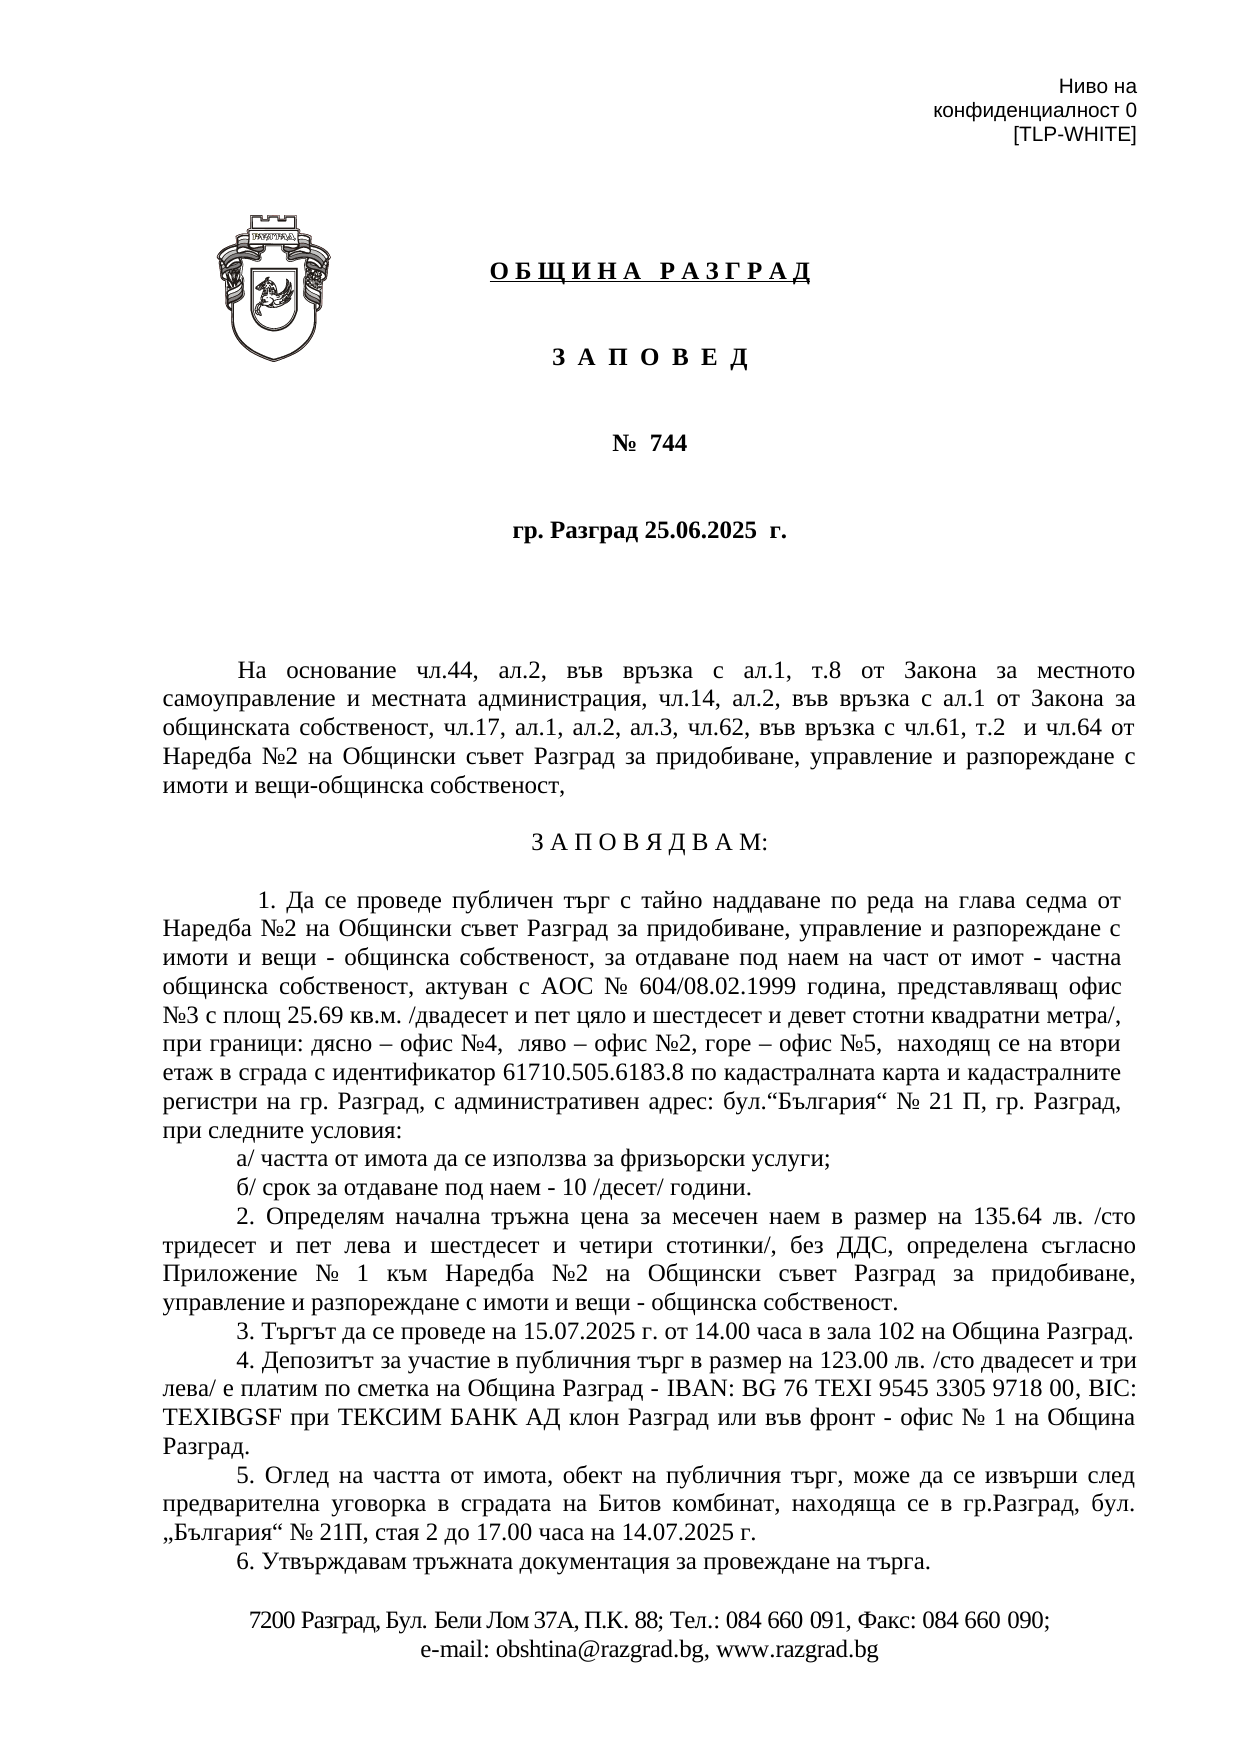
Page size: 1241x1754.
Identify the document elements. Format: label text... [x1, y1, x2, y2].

text З А П О В Я Д В А М: [162, 827, 1137, 856]
text № 744 [162, 428, 1137, 457]
subtitle З А П О В Е Д [162, 342, 1137, 371]
text 2. Определям начална тръжна цена за месечен наем в размер на 135.64 лв. /сто тридесет и пет лева и шестдесет и четири стотинки/, без ДДС, определена съгласно Приложение № 1 към Наредба №2 на Общински съвет Разград за придобиване, управление и разпореждане с имоти и вещи - общинска собственост. [162, 1201, 1137, 1316]
text [242, 256, 305, 285]
text гр. Разград 25.06.2025 г. [162, 515, 1137, 543]
text 6. Утвърждавам тръжната документация за провеждане на търга. [162, 1546, 1137, 1575]
text а/ частта от имота да се използва за фризьорски услуги; [162, 1143, 1137, 1172]
text 3. Търгът да се проведе на 15.07.2025 г. от 14.00 часа в зала 102 на Община Разград. [162, 1316, 1137, 1345]
text б/ срок за отдаване под наем - 10 /десет/ години. [162, 1172, 1137, 1201]
text 5. Оглед на частта от имота, обект на публичния търг, може да се извърши след предварителна уговорка в сградата на Битов комбинат, находяща се в гр.Разград, бул. „България“ № 21П, стая 2 до 17.00 часа на 14.07.2025 г. [162, 1460, 1137, 1546]
text 1. Да се проведе публичен търг с тайно наддаване по реда на глава седма от Наредба №2 на Общински съвет Разград за придобиване, управление и разпореждане с имоти и вещи - общинска собственост, за отдаване под наем на част от имот - частна общинска собственост, актуван с АОС № 604/08.02.1999 година, представляващ офис №3 с площ 25.69 кв.м. /двадесет и пет цяло и шестдесет и девет стотни квадратни метра/, при граници: дясно – офис №4, ляво – офис №2, горе – офис №5, находящ се на втори етаж в сграда с идентификатор 61710.505.6183.8 по кадастралната карта и кадастралните регистри на гр. Разград, с административен адрес: бул.“България“ № 21 П, гр. Разград, при следните условия: [162, 885, 1122, 1143]
text 4. Депозитът за участие в публичния търг в размер на 123.00 лв. /сто двадесет и три лева/ е платим по сметка на Община Разград - IBAN: BG 76 TEXI 9545 3305 9718 00, BIC: TEXIBGSF при ТЕКСИМ БАНК АД клон Разград или във фронт - офис № 1 на Община Разград. [162, 1345, 1137, 1460]
text На основание чл.44, ал.2, във връзка с ал.1, т.8 от Закона за местното самоуправление и местната администрация, чл.14, ал.2, във връзка с ал.1 от Закона за общинската собственост, чл.17, ал.1, ал.2, ал.3, чл.62, във връзка с чл.61, т.2 и чл.64 от Наредба №2 на Общински съвет Разград за придобиване, управление и разпореждане с имоти и вещи-общинска собственост, [162, 655, 1137, 798]
text [162, 256, 225, 285]
text О Б Щ И Н А Р А З Г Р А Д [332, 256, 1137, 285]
